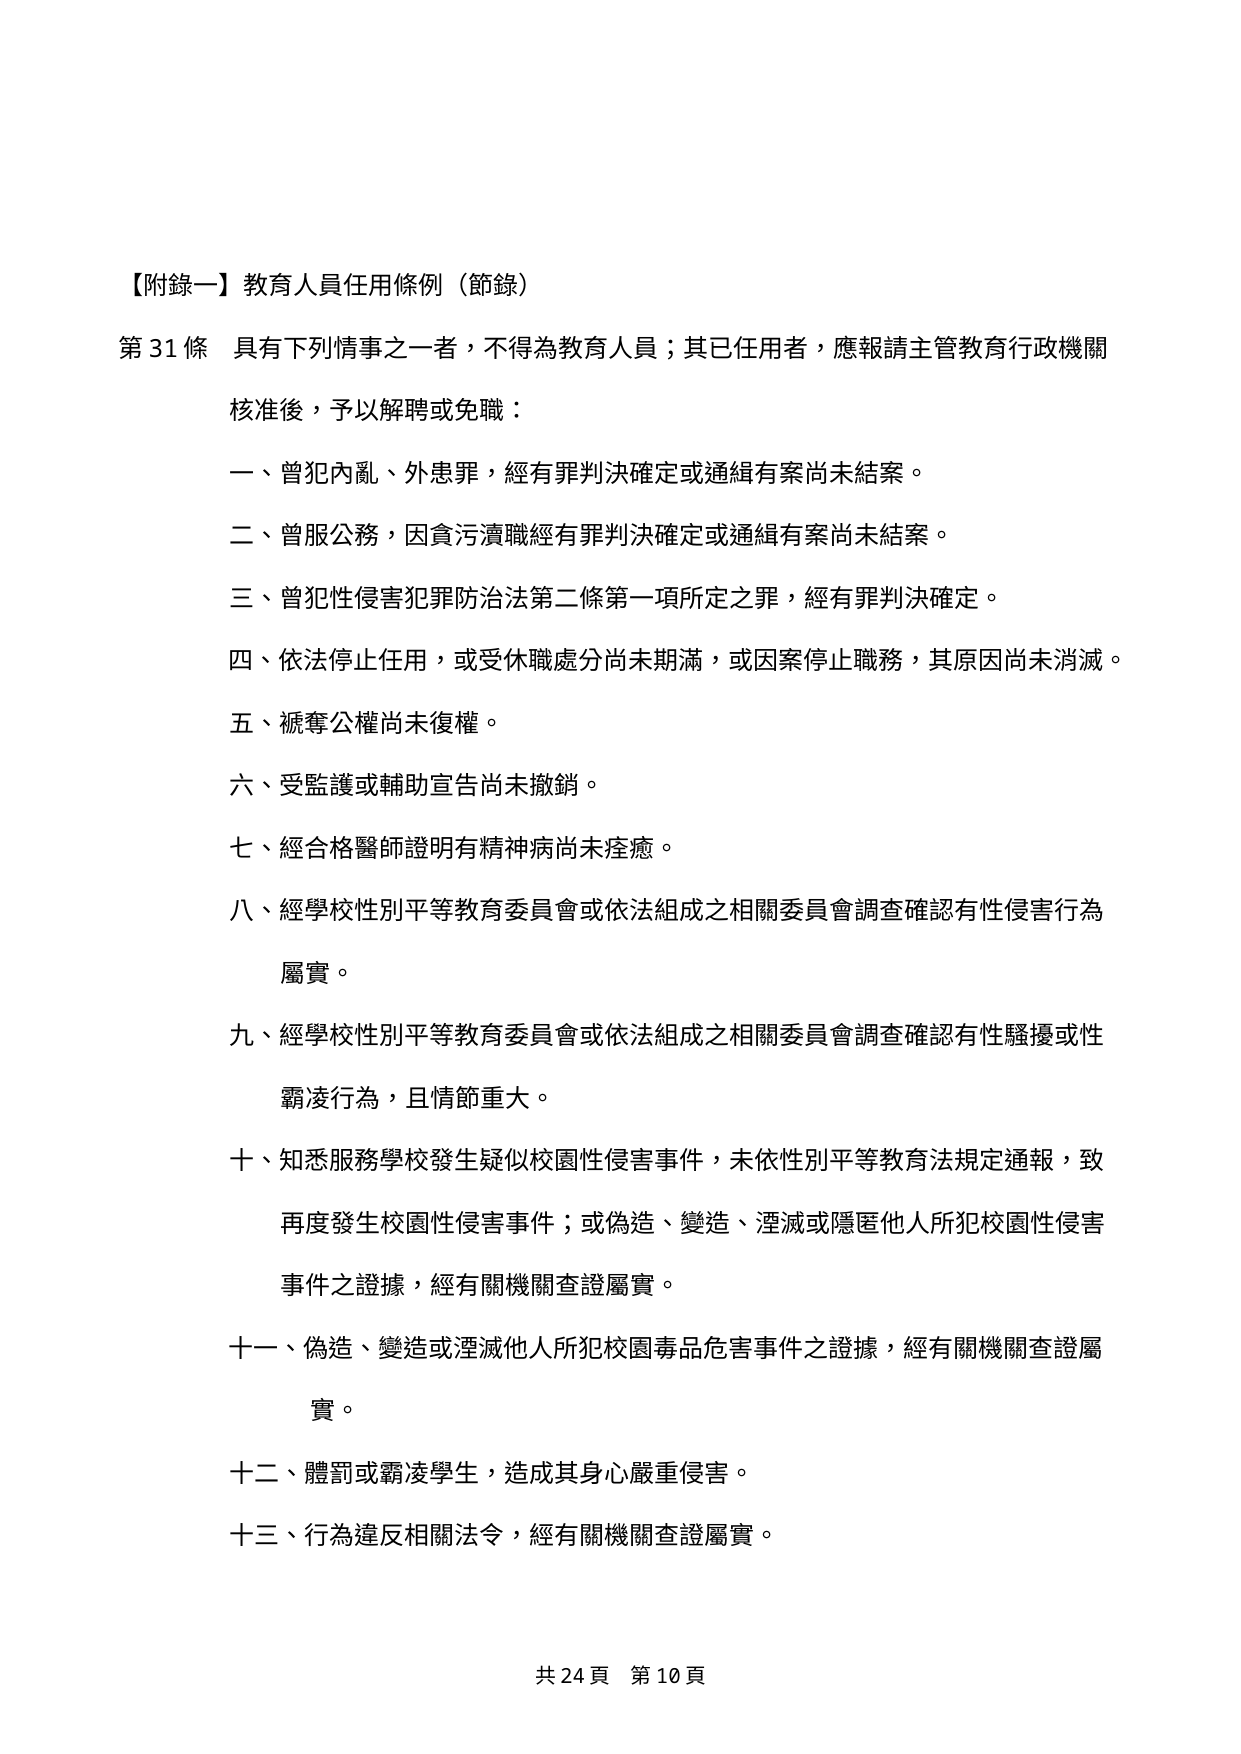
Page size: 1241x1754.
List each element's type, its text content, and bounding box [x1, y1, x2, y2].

text 十、知悉服務學校發生疑似校園性侵害事件，未依性別平等教育法規定通報，致再度發生校園性侵害事件；或偽造、變造、湮滅或隱匿他人所犯校園性侵害事件之證據，經有關機關查證屬實。 [229, 1117, 1122, 1305]
text 九、經學校性別平等教育委員會或依法組成之相關委員會調查確認有性騷擾或性 霸凌行為，且情節重大。 [229, 992, 1122, 1117]
text 七、經合格醫師證明有精神病尚未痊癒。 [118, 805, 1122, 867]
text 三、曾犯性侵害犯罪防治法第二條第一項所定之罪，經有罪判決確定。 [118, 555, 1122, 617]
text 六、受監護或輔助宣告尚未撤銷。 [118, 742, 1122, 805]
text 八、經學校性別平等教育委員會或依法組成之相關委員會調查確認有性侵害行為 屬實。 [229, 867, 1122, 992]
text 二、曾服公務，因貪污瀆職經有罪判決確定或通緝有案尚未結案。 [118, 492, 1122, 555]
text 十三、行為違反相關法令，經有關機關查證屬實。 [118, 1492, 1122, 1555]
text 一、曾犯內亂、外患罪，經有罪判決確定或通緝有案尚未結案。 [118, 430, 1122, 492]
text 五、褫奪公權尚未復權。 [118, 680, 1122, 742]
text 十二、體罰或霸凌學生，造成其身心嚴重侵害。 [118, 1430, 1122, 1492]
text 四、依法停止任用，或受休職處分尚未期滿，或因案停止職務，其原因尚未消滅。 [229, 617, 1122, 680]
text 【附錄一】教育人員任用條例（節錄） [118, 242, 1122, 305]
text 十一、偽造、變造或湮滅他人所犯校園毒品危害事件之證據，經有關機關查證屬實。 [229, 1305, 1122, 1430]
text 第31條 具有下列情事之一者，不得為教育人員；其已任用者，應報請主管教育行政機關核准後，予以解聘或免職： [118, 305, 1122, 430]
